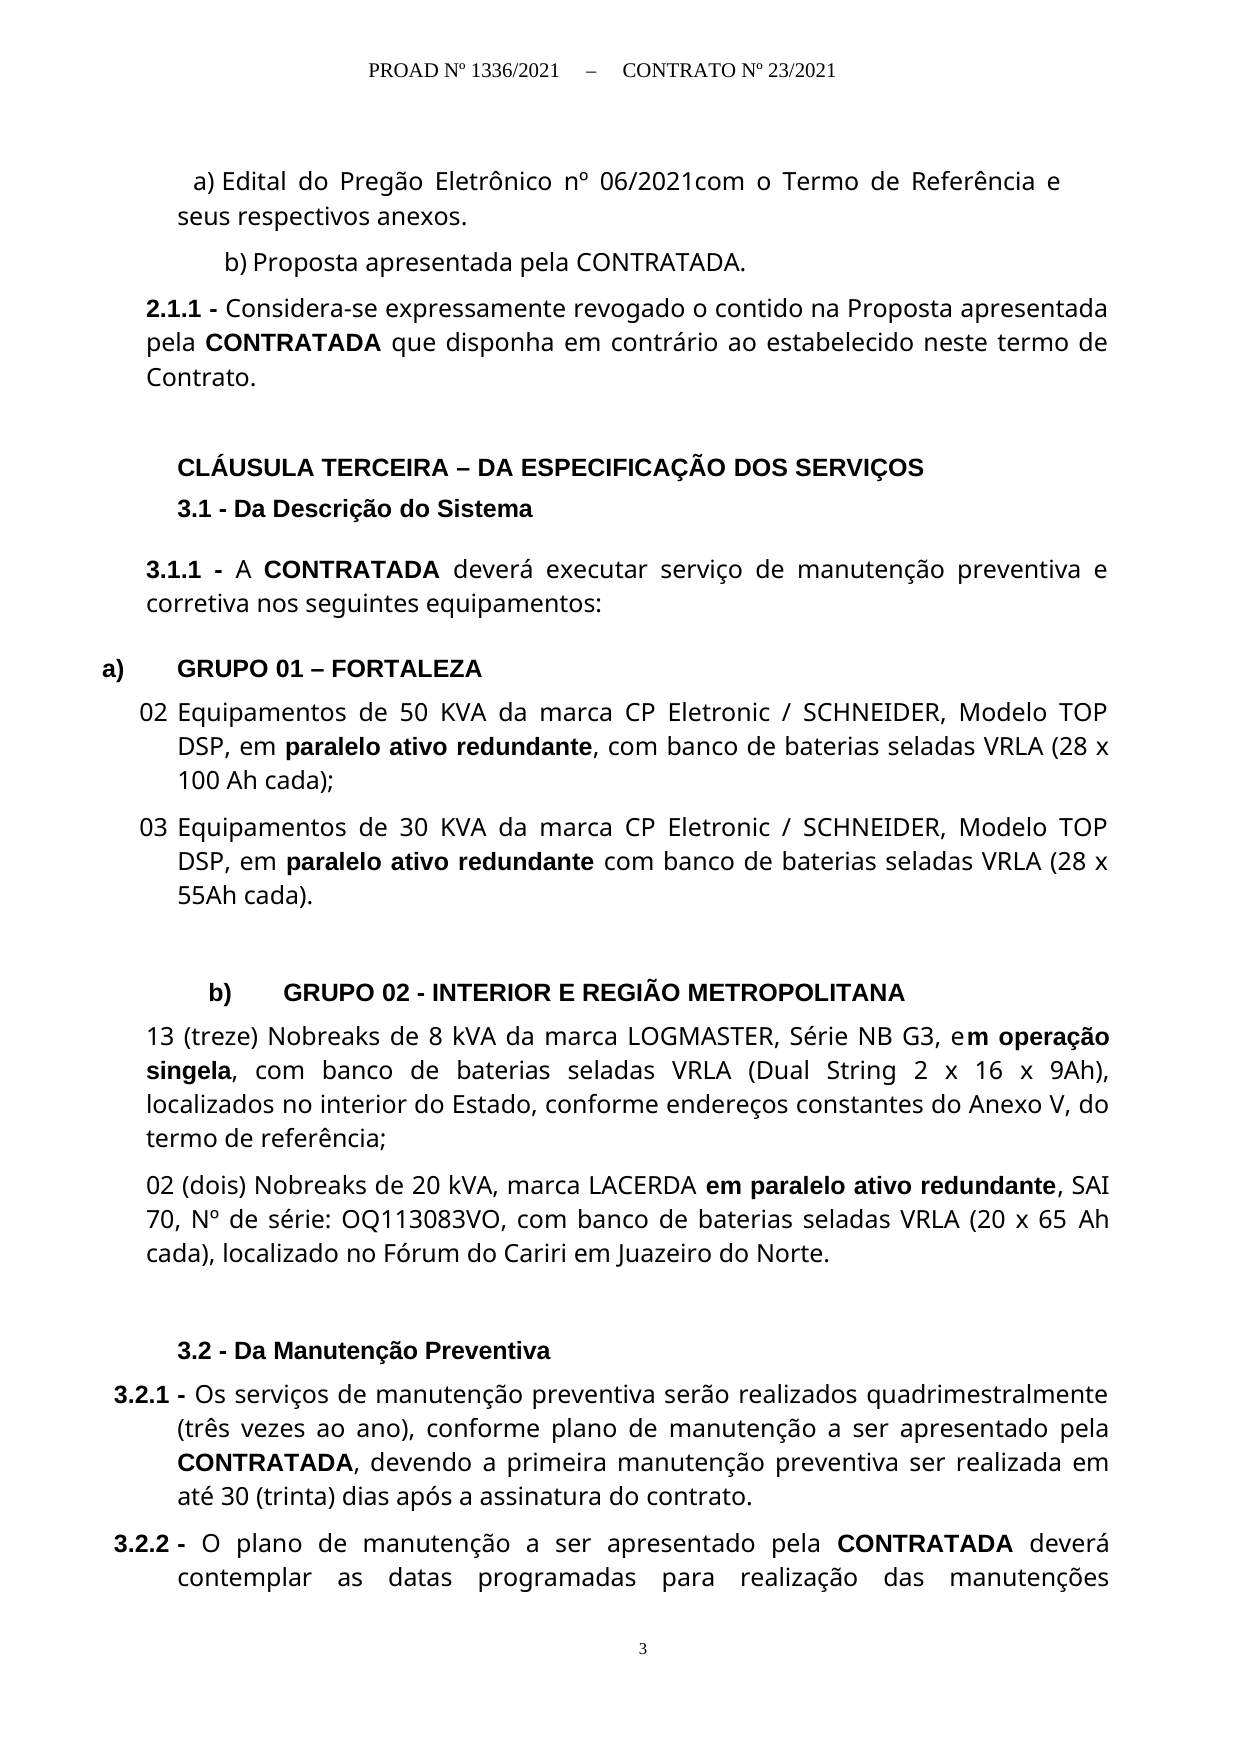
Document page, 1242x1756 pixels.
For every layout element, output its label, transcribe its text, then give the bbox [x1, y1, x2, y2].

list Equipamentos de 50 KVA da marca CP Eletronic / SCHNEIDER, Modelo TOP DSP, em paralelo ativo redundante, com banco de baterias seladas VRLA (28 x 100 Ah cada); [146, 695, 1109, 797]
text 13 (treze) Nobreaks de 8 kVA da marca LOGMASTER, Série NB G3, em operação singela, com banco de baterias seladas VRLA (Dual String 2 x 16 x 9Ah), localizados no interior do Estado, conforme endereços constantes do Anexo V, do termo de referência; [146, 1019, 1110, 1155]
subtitle CLÁUSULA TERCEIRA – DA ESPECIFICAÇÃO DOS SERVIÇOS [177, 453, 1125, 482]
subtitle 3.2 - Da Manutenção Preventiva [177, 1336, 1125, 1364]
subtitle GRUPO 02 - INTERIOR E REGIÃO METROPOLITANA [208, 978, 1125, 1006]
list Edital do Pregão Eletrônico nº 06/2021com o Termo de Referência e seus respectivos anexos. [148, 164, 1061, 232]
list - O plano de manutenção a ser apresentado pela CONTRATADA deverá contemplar as datas programadas para realização das manutenções preventivas em cada um dos equipamentos, bem como instruções de trabalho com lista de atividades de manutenção a serem executadas nos equipamentos de nobreak. [146, 1526, 1110, 1594]
text 02 (dois) Nobreaks de 20 kVA, marca LACERDA em paralelo ativo redundante, SAI 70, Nº de série: OQ113083VO, com banco de baterias seladas VRLA (20 x 65 Ah cada), localizado no Fórum do Cariri em Juazeiro do Norte. [146, 1168, 1110, 1270]
list - Os serviços de manutenção preventiva serão realizados quadrimestralmente (três vezes ao ano), conforme plano de manutenção a ser apresentado pela CONTRATADA, devendo a primeira manutenção preventiva ser realizada em até 30 (trinta) dias após a assinatura do contrato. [146, 1377, 1110, 1513]
subtitle GRUPO 01 – FORTALEZA [102, 653, 1125, 682]
list Equipamentos de 30 KVA da marca CP Eletronic / SCHNEIDER, Modelo TOP DSP, em paralelo ativo redundante com banco de baterias seladas VRLA (28 x 55Ah cada). [146, 809, 1109, 912]
text 3.1.1 - A CONTRATADA deverá executar serviço de manutenção preventiva e corretiva nos seguintes equipamentos: [146, 551, 1109, 619]
text 2.1.1 - Considera-se expressamente revogado o contido na Proposta apresentada pela CONTRATADA que disponha em contrário ao estabelecido neste termo de Contrato. [146, 291, 1109, 393]
text 3.1 - Da Descrição do Sistema [177, 494, 1125, 523]
list Proposta apresentada pela CONTRATADA. [224, 244, 1125, 278]
